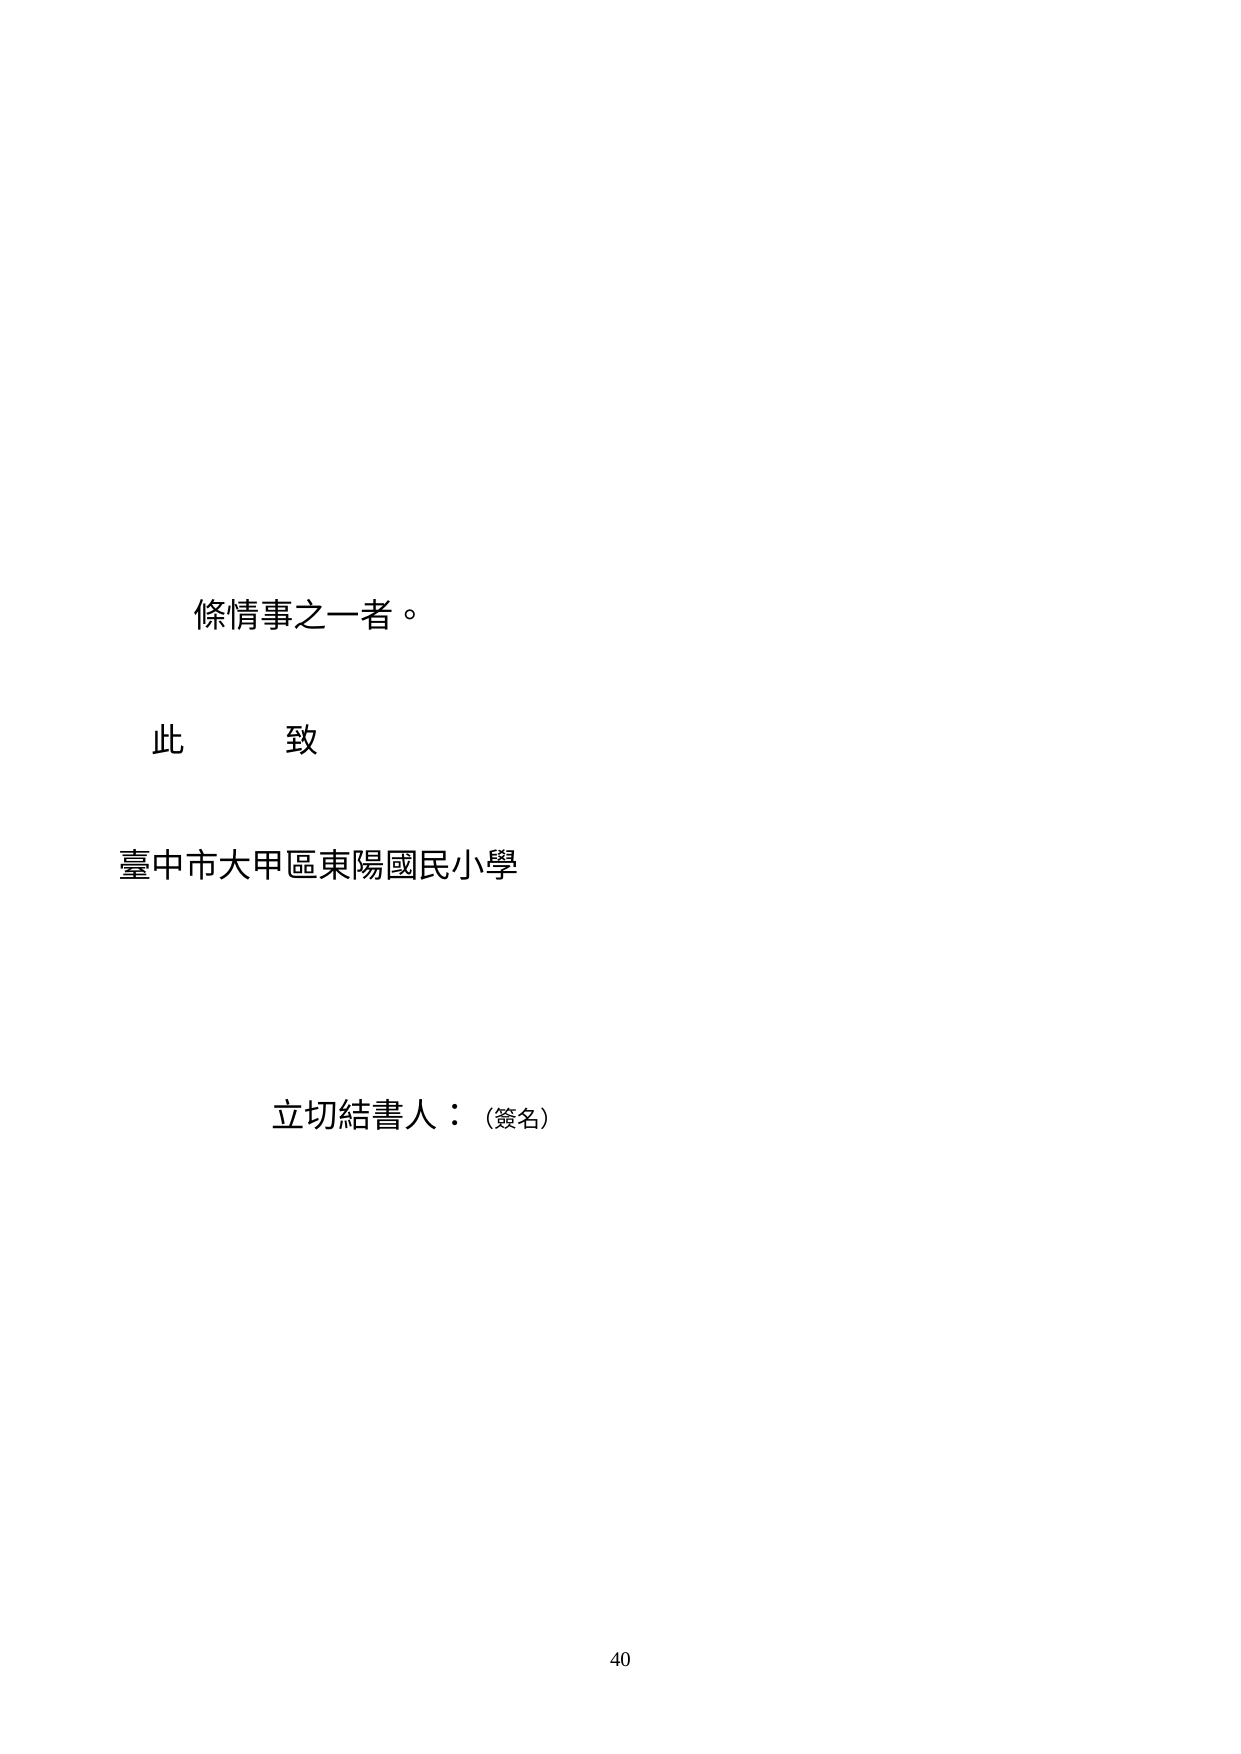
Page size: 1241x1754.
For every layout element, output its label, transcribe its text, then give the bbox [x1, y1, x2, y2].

list 條情事之一者。 [118, 572, 1122, 634]
text 臺中市大甲區東陽國民小學 [118, 822, 1122, 884]
text 此 致 [118, 697, 1122, 759]
text 立切結書人：（簽名） [118, 1072, 1122, 1134]
